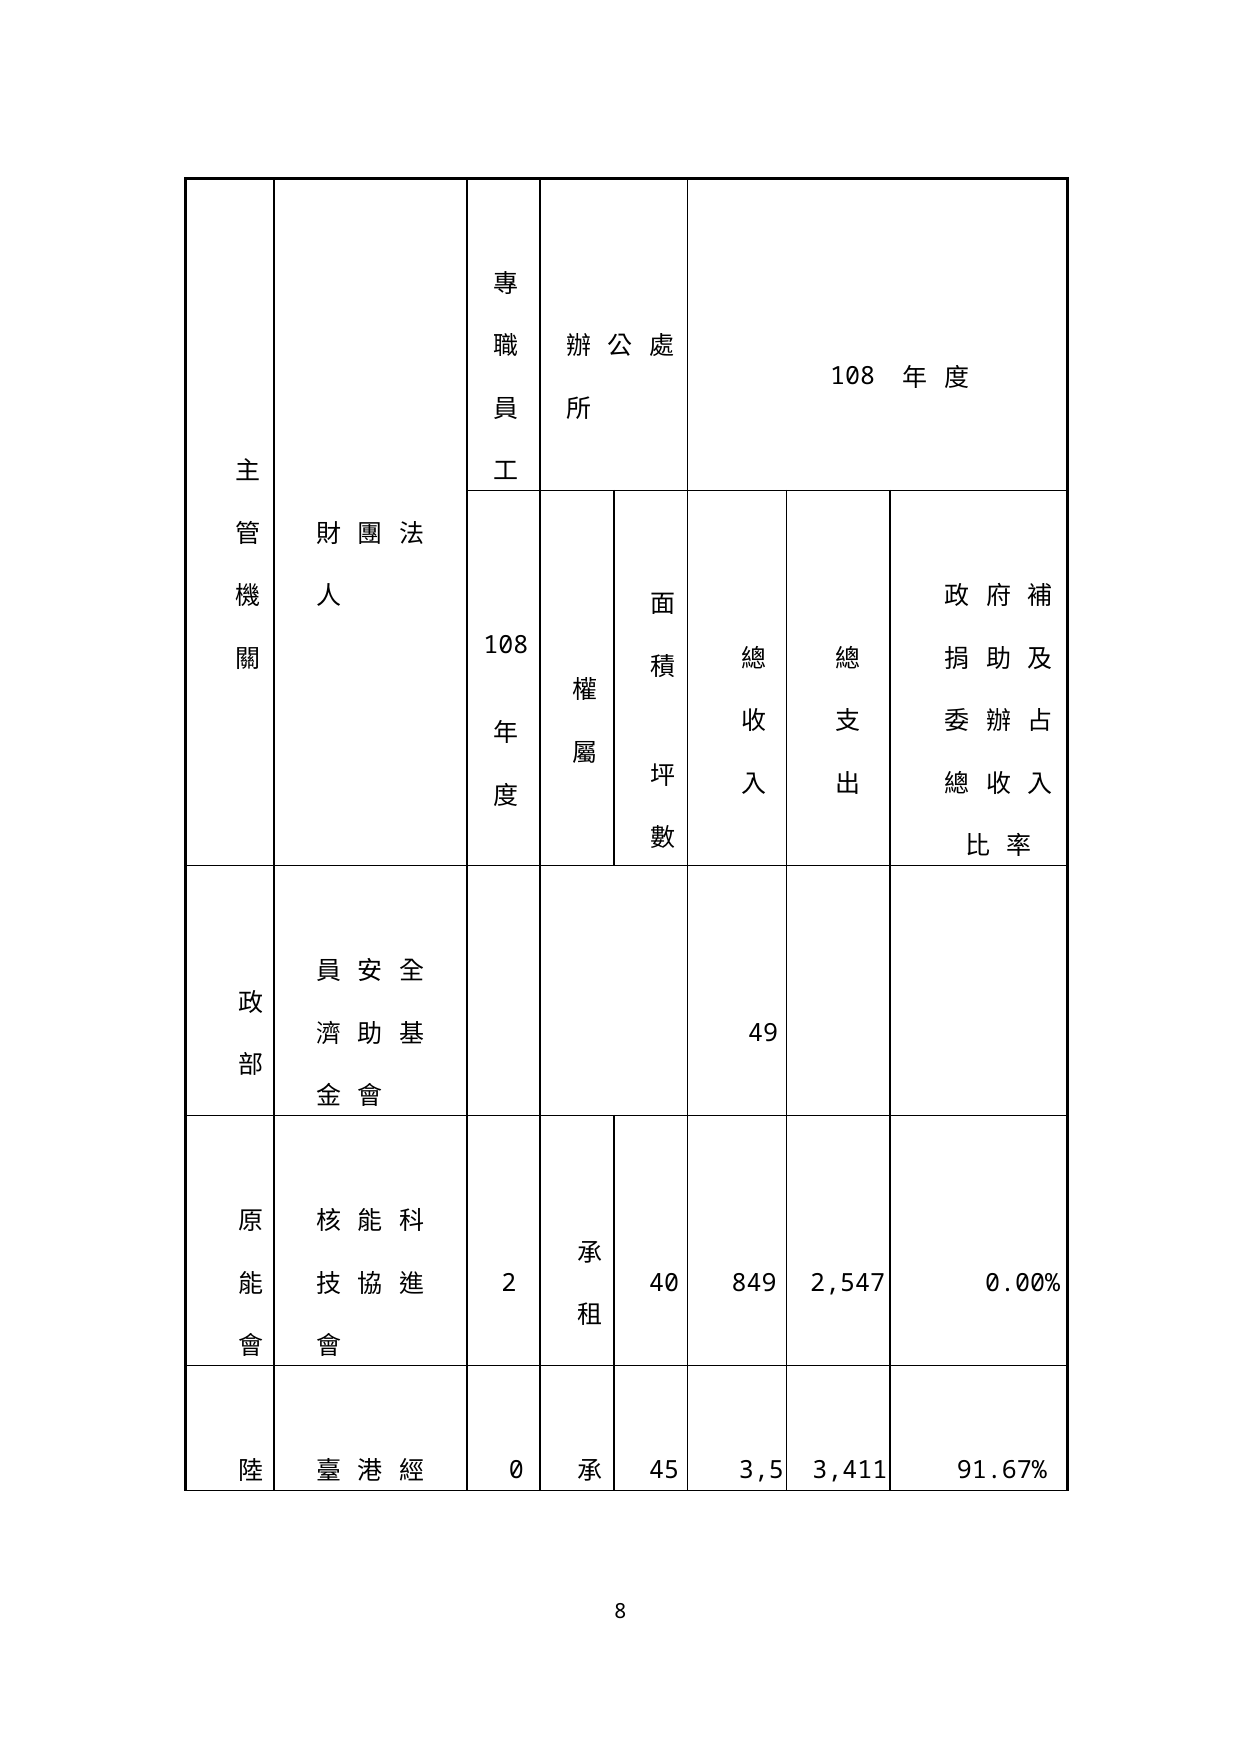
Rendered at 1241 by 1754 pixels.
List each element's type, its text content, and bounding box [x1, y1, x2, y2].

table_cell [787, 866, 889, 1115]
table_cell 員安全濟助基金會 [275, 866, 466, 1115]
table_cell 3,5 [688, 1366, 786, 1490]
table_cell 0.00% [891, 1116, 1066, 1365]
table_header 財團法人 [275, 180, 466, 865]
table_header 108年度 [688, 180, 1066, 490]
table_cell 總收入 [688, 491, 786, 865]
table_cell 面積 坪數 [615, 491, 687, 865]
table_header 主管 機關 [187, 180, 273, 865]
table_cell 總支出 [787, 491, 889, 865]
table_cell 原能會 [187, 1116, 273, 1365]
table_cell 臺港經 [275, 1366, 466, 1490]
table_cell 3,411 [787, 1366, 889, 1490]
table_cell 49 [688, 866, 786, 1115]
table_header 辦公處所 [541, 180, 687, 490]
table_cell 承租 [541, 1116, 613, 1365]
table_cell 2,547 [787, 1116, 889, 1365]
table_cell 108 年度 [468, 491, 539, 865]
table_cell 核能科技協進會 [275, 1116, 466, 1365]
table_cell 2 [468, 1116, 539, 1365]
table_cell 政部 [187, 866, 273, 1115]
table_cell 陸 [187, 1366, 273, 1490]
table_cell [541, 866, 687, 1115]
table_cell 849 [688, 1116, 786, 1365]
table_cell 0 [468, 1366, 539, 1490]
table_cell 45 [615, 1366, 687, 1490]
table_cell 政府補捐助及委辦占總收入比率 [891, 491, 1066, 865]
table_cell 91.67% [891, 1366, 1066, 1490]
table_cell [468, 866, 539, 1115]
table_cell 權屬 [541, 491, 613, 865]
table_cell [891, 866, 1066, 1115]
table_cell 承 [541, 1366, 613, 1490]
table_cell 40 [615, 1116, 687, 1365]
table_header 專職 員工 [468, 180, 539, 490]
